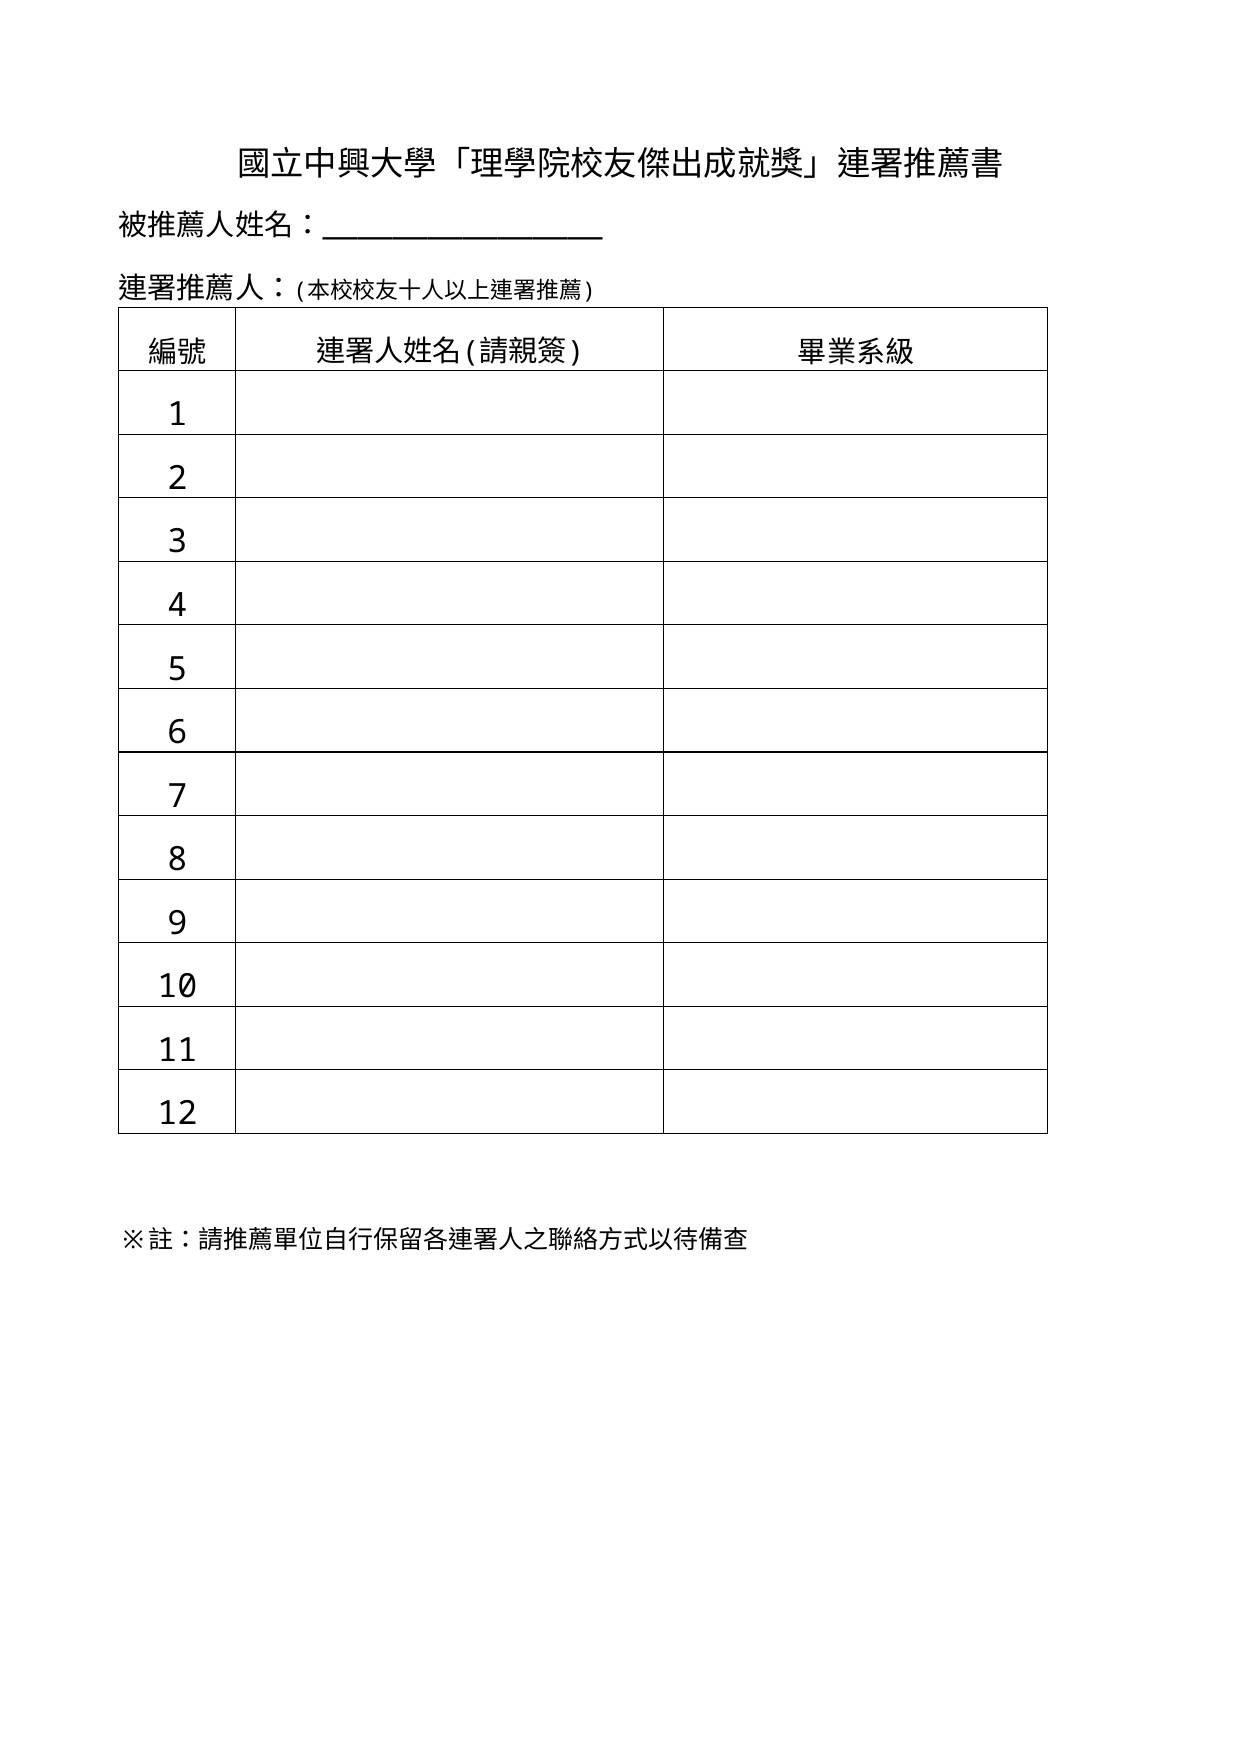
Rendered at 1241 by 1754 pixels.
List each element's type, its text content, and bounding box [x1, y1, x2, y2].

table_cell [664, 371, 1047, 434]
table_cell 10 [119, 943, 235, 1006]
text 國立中興大學「理學院校友傑出成就獎」連署推薦書 [118, 119, 1122, 182]
table_cell 12 [119, 1070, 235, 1133]
table_cell 6 [119, 689, 235, 751]
table_cell [236, 816, 663, 878]
table_cell 4 [119, 562, 235, 624]
table_cell [664, 753, 1047, 815]
table_header 連署人姓名(請親簽) [236, 308, 663, 370]
table_header 畢業系級 [664, 308, 1047, 370]
table_cell [236, 1007, 663, 1069]
table_cell [236, 880, 663, 942]
table_cell 1 [119, 371, 235, 434]
table_cell [664, 1070, 1047, 1133]
table_cell [236, 371, 663, 434]
table_cell [664, 816, 1047, 878]
table_cell [236, 562, 663, 624]
table_cell [664, 689, 1047, 751]
table_cell [664, 435, 1047, 497]
table_cell [664, 625, 1047, 688]
table_cell 2 [119, 435, 235, 497]
table_cell [664, 562, 1047, 624]
table_cell 7 [119, 753, 235, 815]
table_cell 8 [119, 816, 235, 878]
table_cell 11 [119, 1007, 235, 1069]
table_cell [236, 1070, 663, 1133]
text 被推薦人姓名：________________ [118, 182, 1122, 244]
table_cell [236, 625, 663, 688]
table_cell [664, 498, 1047, 561]
table_cell [664, 1007, 1047, 1069]
table_cell [236, 943, 663, 1006]
table_cell [236, 753, 663, 815]
text 連署推薦人：(本校校友十人以上連署推薦) [118, 244, 1122, 307]
table_cell [236, 689, 663, 751]
table_cell [236, 498, 663, 561]
table_header 編號 [119, 308, 235, 370]
table_cell [236, 435, 663, 497]
table_cell 9 [119, 880, 235, 942]
table_cell 5 [119, 625, 235, 688]
text ※註：請推薦單位自行保留各連署人之聯絡方式以待備查 [118, 1196, 1122, 1259]
table_cell 3 [119, 498, 235, 561]
table_cell [664, 943, 1047, 1006]
table_cell [664, 880, 1047, 942]
